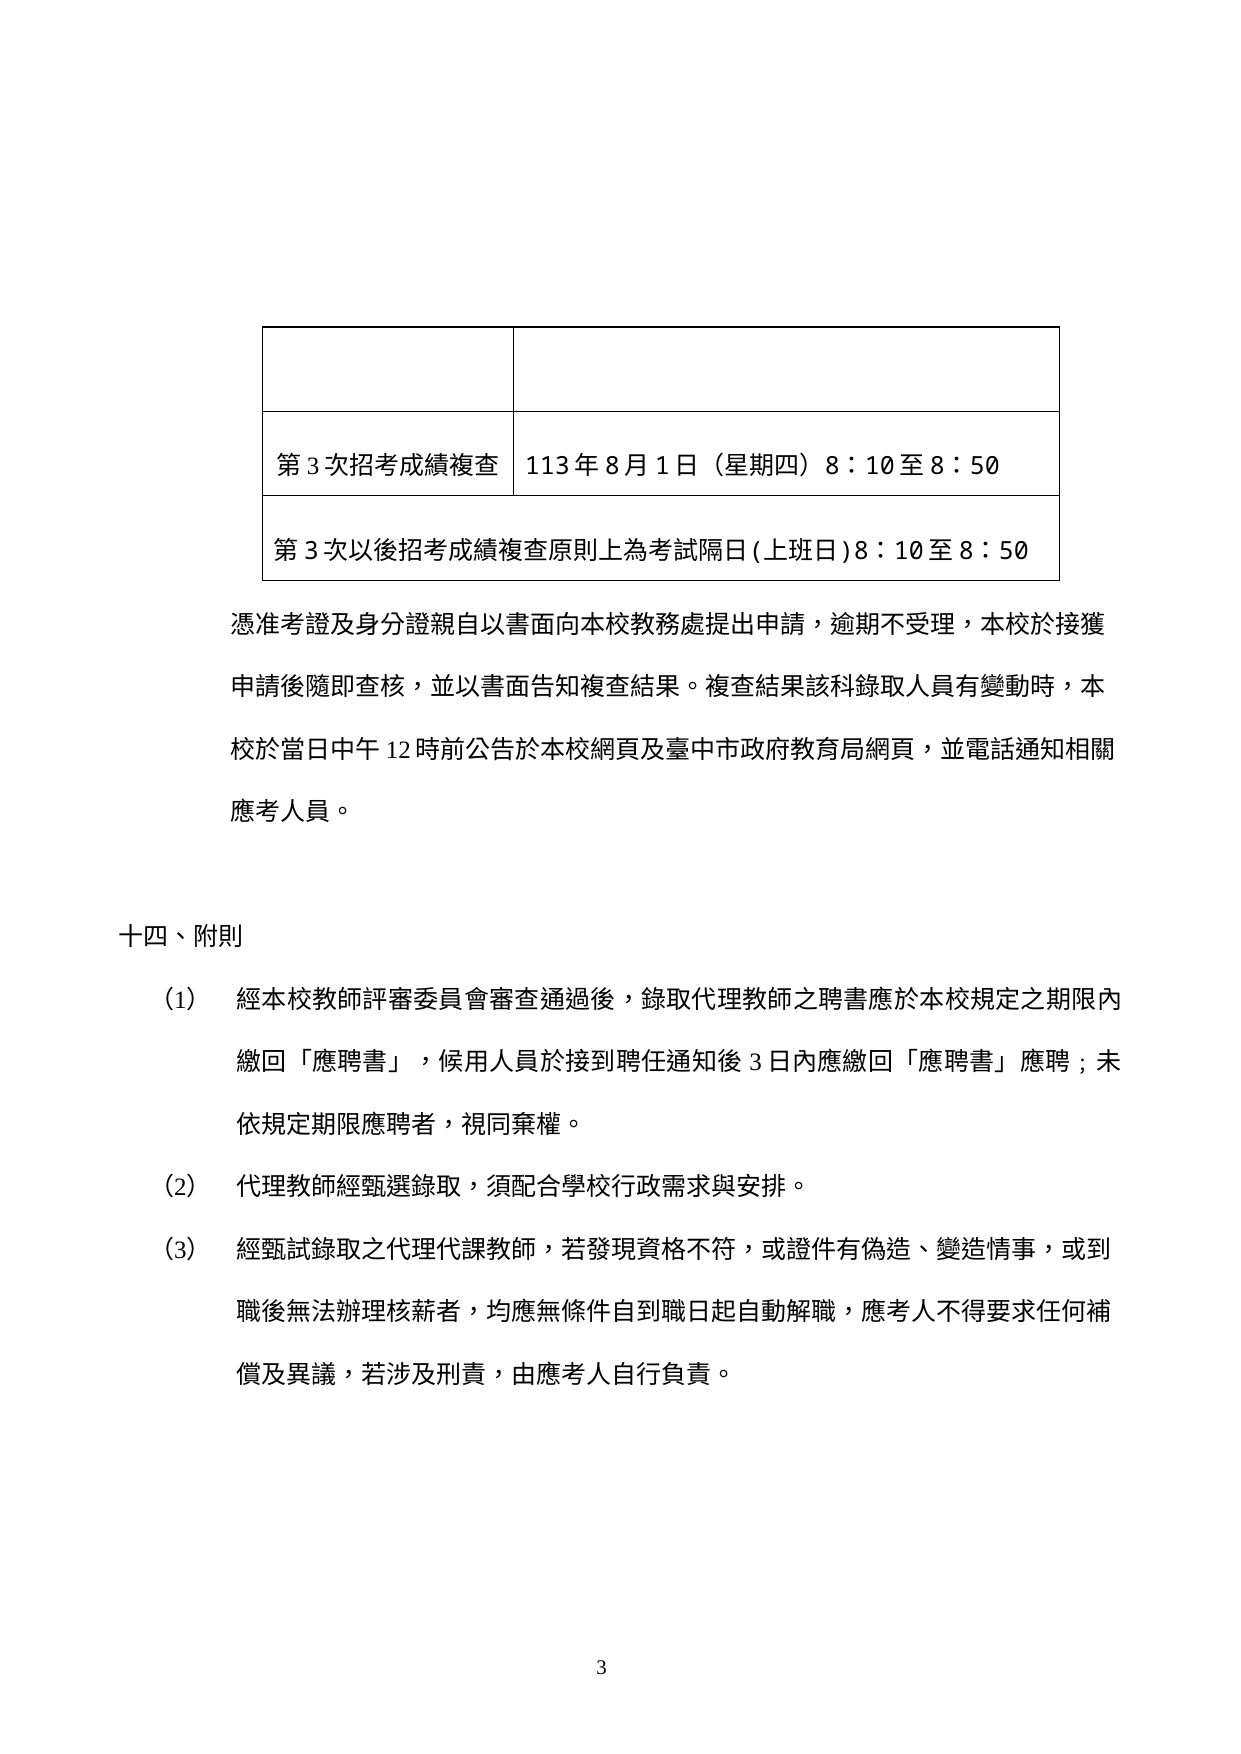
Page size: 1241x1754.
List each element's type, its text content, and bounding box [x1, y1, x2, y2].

table_cell 113年8月1日（星期四）8：10至8：50 [514, 412, 1059, 495]
list 經本校教師評審委員會審查通過後，錄取代理教師之聘書應於本校規定之期限內繳回「應聘書」，候用人員於接到聘任通知後3日內應繳回「應聘書」應聘﹔未依規定期限應聘者，視同棄權。 [149, 956, 1122, 1143]
table_cell 第3次以後招考成績複查原則上為考試隔日(上班日)8：10至8：50 [263, 496, 1059, 579]
list 代理教師經甄選錄取，須配合學校行政需求與安排。 [149, 1143, 1122, 1206]
table_cell [263, 328, 513, 411]
text 憑准考證及身分證親自以書面向本校教務處提出申請，逾期不受理，本校於接獲申請後隨即查核，並以書面告知複查結果。複查結果該科錄取人員有變動時，本校於當日中午12時前公告於本校網頁及臺中市政府教育局網頁，並電話通知相關應考人員。 [231, 581, 1122, 831]
table_cell [514, 328, 1059, 411]
table_cell 第3次招考成績複查 [263, 412, 513, 495]
list 經甄試錄取之代理代課教師，若發現資格不符，或證件有偽造、變造情事，或到職後無法辦理核薪者，均應無條件自到職日起自動解職，應考人不得要求任何補償及異議，若涉及刑責，由應考人自行負責。 [149, 1206, 1122, 1393]
text 十四、附則 [118, 893, 1122, 956]
